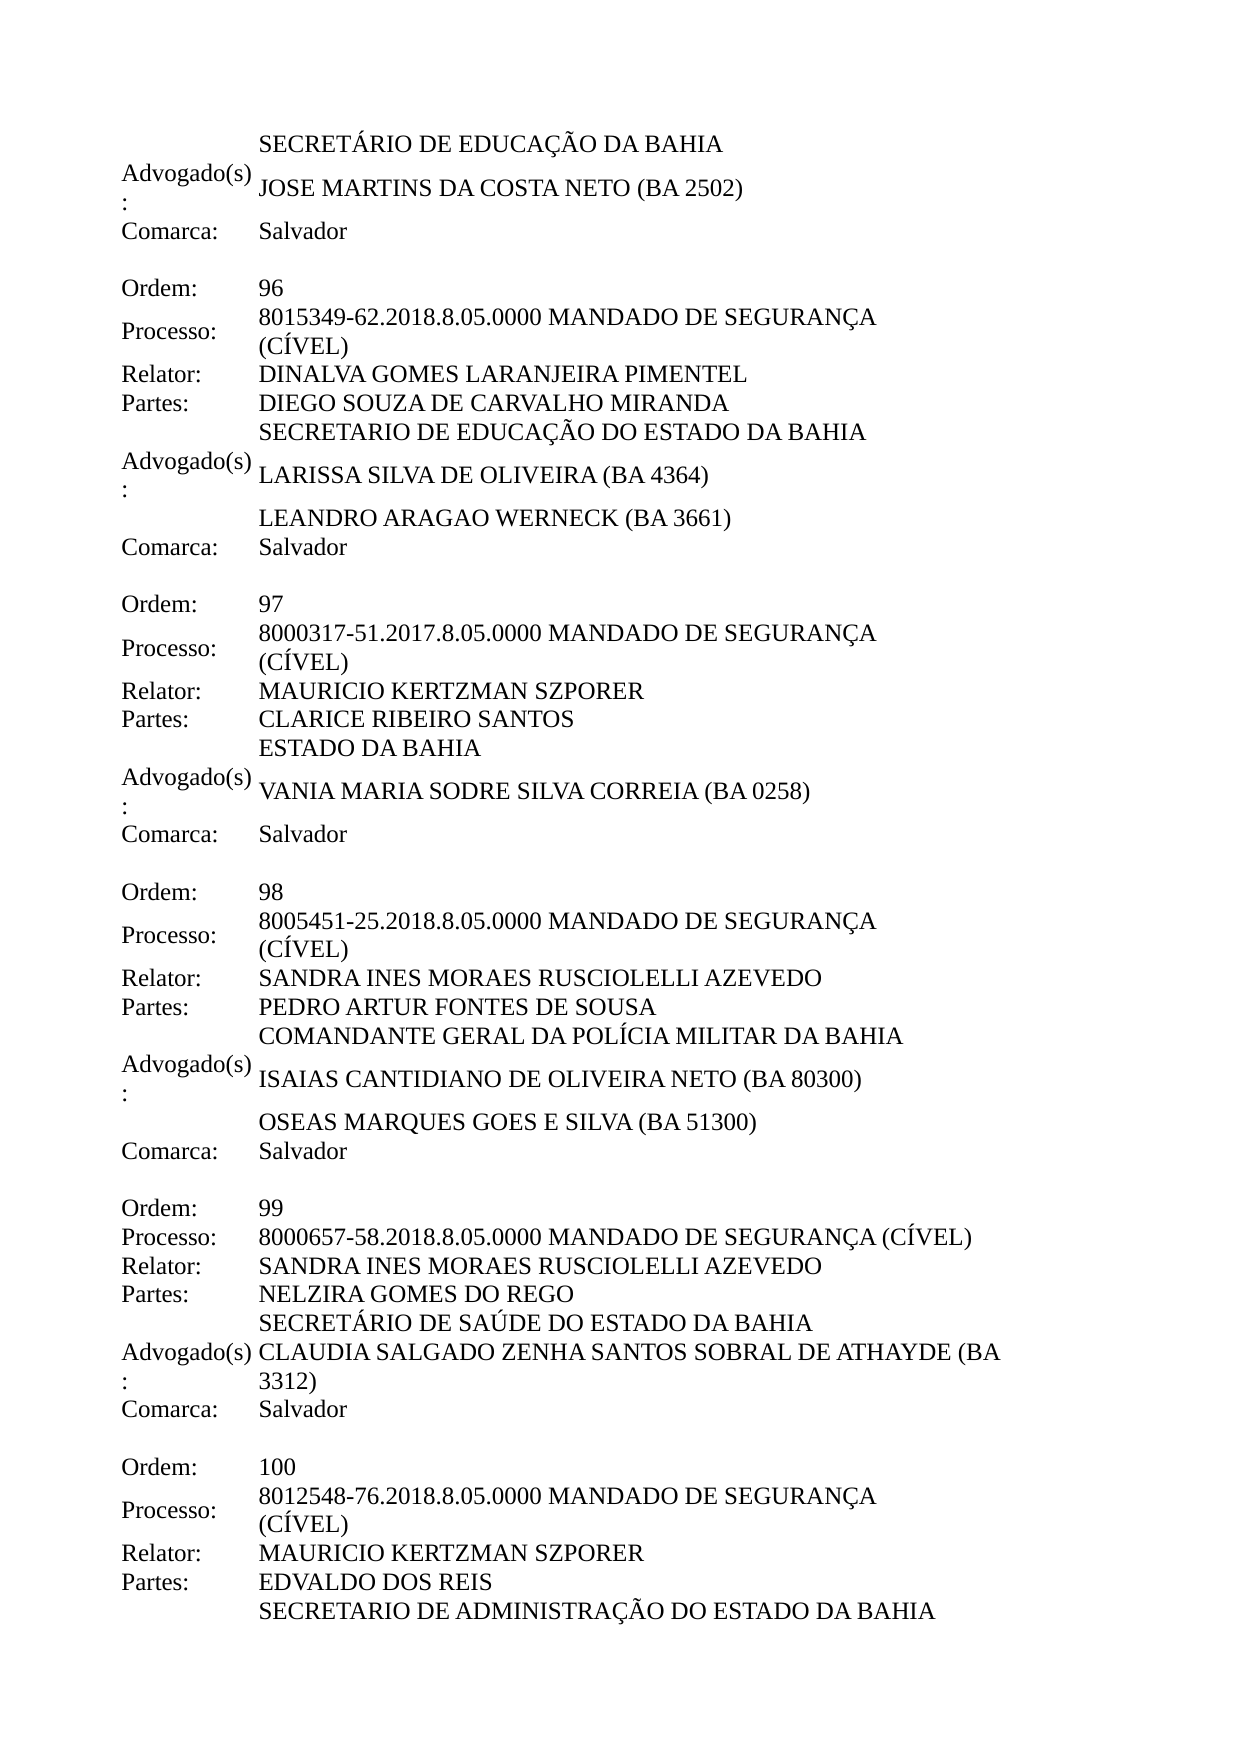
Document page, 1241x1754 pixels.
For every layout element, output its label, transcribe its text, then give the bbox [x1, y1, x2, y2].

table_cell [121, 733, 258, 762]
table_cell ESTADO DA BAHIA [258, 733, 972, 762]
table_cell Partes: [121, 992, 258, 1021]
table_cell 8000317-51.2017.8.05.0000 MANDADO DE SEGURANÇA (CÍVEL) [258, 618, 972, 676]
table_cell CLAUDIA SALGADO ZENHA SANTOS SOBRAL DE ATHAYDE (BA 3312) [258, 1337, 1060, 1394]
table_header 97 [258, 590, 972, 618]
table_header Ordem: [121, 590, 258, 618]
table_cell DINALVA GOMES LARANJEIRA PIMENTEL [258, 360, 972, 388]
table_cell Advogado(s): [121, 1337, 258, 1394]
table_cell Processo: [121, 302, 258, 359]
table_header Ordem: [121, 877, 258, 906]
table_cell CLARICE RIBEIRO SANTOS [258, 705, 972, 733]
table_cell Advogado(s): [121, 762, 258, 819]
table_cell Salvador [258, 216, 972, 244]
table_header TRIBUNAL DE JUSTIÇA DO ESTADO DA BAHIA SEÇÃO CÍVEL DE DIREITO PÚBLICO PAUTA DE JULGAMENTO Processos que deverão ser julgados pelo(a) Seção Cível de Direito Público, em Sessão Ordinária que será realizada em 28/03/2019 às 08:30:00, no Tribunal de Justiça da Bahia, 5ª Av. do CAB, nº 560. Salvador/BA - Brasil - CEP 41745-971. Na forma do art. 183, §2º, do RITJBA, com a redação dada pela emenda regimental n. 12, disponibilizada no DJe de 31 de março de 2016, os advogados poderão apresentar pedido de julgamento presencial, com ou sem sustentação oral, até 30 (trinta) minutos antes do início da sessão de julgamento, dirigido ao Presidente do Órgão Julgador e entregue ao Diretor da respectiva Secretaria. Pauta de Julgamento originária do sistema PJE [118, 118, 1122, 1636]
table_cell COMANDANTE GERAL DA POLÍCIA MILITAR DA BAHIA [258, 1021, 972, 1049]
table_cell 8005451-25.2018.8.05.0000 MANDADO DE SEGURANÇA (CÍVEL) [258, 906, 972, 963]
table_cell Partes: [121, 388, 258, 417]
table_cell Processo: [121, 1481, 258, 1538]
table_cell [121, 1021, 258, 1049]
table_cell Relator: [121, 360, 258, 388]
table_cell SECRETÁRIO DE EDUCAÇÃO DA BAHIA [258, 130, 972, 158]
table_cell SECRETARIO DE EDUCAÇÃO DO ESTADO DA BAHIA [258, 417, 972, 446]
table_header Ordem: [121, 273, 258, 302]
table_cell OSEAS MARQUES GOES E SILVA (BA 51300) [258, 1107, 972, 1136]
table_cell Comarca: [121, 1395, 258, 1423]
table_cell Processo: [121, 906, 258, 963]
table_cell Advogado(s): [121, 158, 258, 216]
table_header 99 [258, 1193, 1060, 1222]
table_cell [121, 1107, 258, 1136]
table_cell DIEGO SOUZA DE CARVALHO MIRANDA [258, 388, 972, 417]
table_cell Processo: [121, 618, 258, 676]
table_cell Partes: [121, 1567, 258, 1596]
table_cell SANDRA INES MORAES RUSCIOLELLI AZEVEDO [258, 963, 972, 992]
table_cell Advogado(s): [121, 446, 258, 503]
table_cell SECRETÁRIO DE SAÚDE DO ESTADO DA BAHIA [258, 1308, 1060, 1337]
table_cell Comarca: [121, 216, 258, 244]
table_cell 8012548-76.2018.8.05.0000 MANDADO DE SEGURANÇA (CÍVEL) [258, 1481, 972, 1538]
table_cell MAURICIO KERTZMAN SZPORER [258, 1538, 972, 1567]
table_cell 8000657-58.2018.8.05.0000 MANDADO DE SEGURANÇA (CÍVEL) [258, 1222, 1060, 1251]
table_cell MAURICIO KERTZMAN SZPORER [258, 676, 972, 704]
table_cell Relator: [121, 1251, 258, 1279]
table_cell PEDRO ARTUR FONTES DE SOUSA [258, 992, 972, 1021]
table_cell Partes: [121, 1280, 258, 1308]
table_header 98 [258, 877, 972, 906]
table_cell [121, 1596, 258, 1624]
table_cell VANIA MARIA SODRE SILVA CORREIA (BA 0258) [258, 762, 972, 819]
table_cell Salvador [258, 1395, 1060, 1423]
table_cell Salvador [258, 1136, 972, 1164]
table_cell LEANDRO ARAGAO WERNECK (BA 3661) [258, 503, 972, 532]
table_cell SECRETARIO DE ADMINISTRAÇÃO DO ESTADO DA BAHIA [258, 1596, 972, 1624]
table_cell EDVALDO DOS REIS [258, 1567, 972, 1596]
table_cell Relator: [121, 1538, 258, 1567]
table_cell NELZIRA GOMES DO REGO [258, 1280, 1060, 1308]
table_cell 8015349-62.2018.8.05.0000 MANDADO DE SEGURANÇA (CÍVEL) [258, 302, 972, 359]
table_cell Comarca: [121, 1136, 258, 1164]
table_cell Comarca: [121, 820, 258, 848]
table_cell JOSE MARTINS DA COSTA NETO (BA 2502) [258, 158, 972, 216]
table_cell [121, 417, 258, 446]
table_header Ordem: [121, 1452, 258, 1481]
table_cell Relator: [121, 963, 258, 992]
table_cell Advogado(s): [121, 1050, 258, 1107]
table_header 96 [258, 273, 972, 302]
table_cell LARISSA SILVA DE OLIVEIRA (BA 4364) [258, 446, 972, 503]
table_header Ordem: [121, 1193, 258, 1222]
table_cell Salvador [258, 532, 972, 561]
table_cell [121, 1308, 258, 1337]
table_cell Partes: [121, 705, 258, 733]
table_cell ISAIAS CANTIDIANO DE OLIVEIRA NETO (BA 80300) [258, 1050, 972, 1107]
table_cell [121, 130, 258, 158]
table_header 100 [258, 1452, 972, 1481]
table_cell [121, 503, 258, 532]
table_cell Comarca: [121, 532, 258, 561]
table_cell Processo: [121, 1222, 258, 1251]
table_cell Relator: [121, 676, 258, 704]
table_cell Salvador [258, 820, 972, 848]
table_cell SANDRA INES MORAES RUSCIOLELLI AZEVEDO [258, 1251, 1060, 1279]
